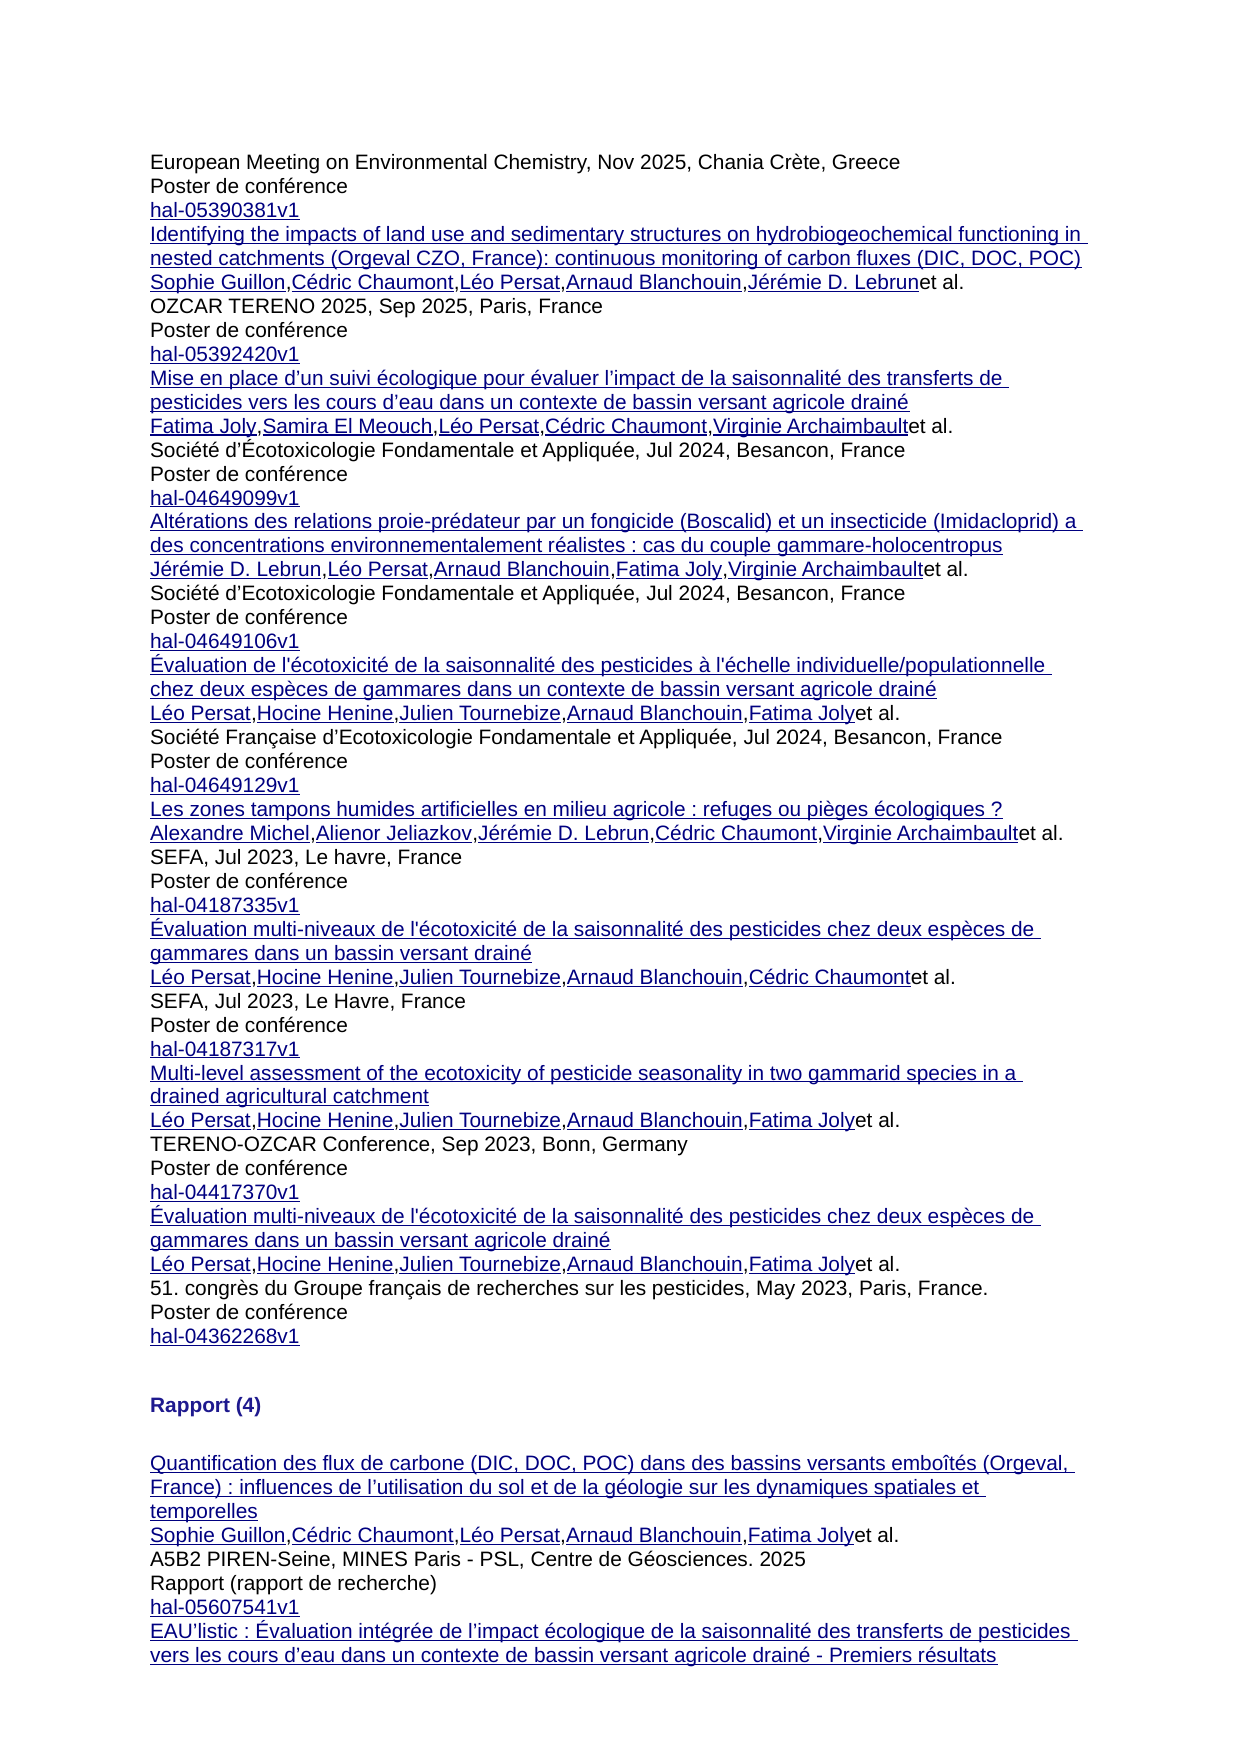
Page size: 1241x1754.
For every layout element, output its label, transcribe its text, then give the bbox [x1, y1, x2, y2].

table_cell Évaluation de l'écotoxicité de la saisonnalité des pesticides à l'échelle individuelle/populationnelle chez deux espèces de gammares dans un contexte de bassin versant agricole drainé Léo Persat,Hocine Henine,Julien Tournebize,Arnaud Blanchouin,Fatima Jolyet al. Société Française d’Ecotoxicologie Fondamentale et Appliquée, Jul 2024, Besancon, France Poster de conférence hal-04649129v1 [150, 653, 1090, 797]
table_cell Mise en place d’un suivi écologique pour évaluer l’impact de la saisonnalité des transferts de pesticides vers les cours d’eau dans un contexte de bassin versant agricole drainé Fatima Joly,Samira El Meouch,Léo Persat,Cédric Chaumont,Virginie Archaimbaultet al. Société d’Écotoxicologie Fondamentale et Appliquée, Jul 2024, Besancon, France Poster de conférence hal-04649099v1 [150, 366, 1090, 509]
table_cell Évaluation multi-niveaux de l'écotoxicité de la saisonnalité des pesticides chez deux espèces de gammares dans un bassin versant agricole drainé Léo Persat,Hocine Henine,Julien Tournebize,Arnaud Blanchouin,Fatima Jolyet al. 51. congrès du Groupe français de recherches sur les pesticides, May 2023, Paris, France. Poster de conférence hal-04362268v1 [150, 1204, 1090, 1348]
table_cell Identifying the impacts of land use and sedimentary structures on hydrobiogeochemical functioning in nested catchments (Orgeval CZO, France): continuous monitoring of carbon fluxes (DIC, DOC, POC) Sophie Guillon,Cédric Chaumont,Léo Persat,Arnaud Blanchouin,Jérémie D. Lebrunet al. OZCAR TERENO 2025, Sep 2025, Paris, France Poster de conférence hal-05392420v1 [150, 222, 1090, 366]
table_cell European Meeting on Environmental Chemistry, Nov 2025, Chania Crète, Greece Poster de conférence hal-05390381v1 [150, 150, 1090, 222]
table_cell Multi-level assessment of the ecotoxicity of pesticide seasonality in two gammarid species in a drained agricultural catchment Léo Persat,Hocine Henine,Julien Tournebize,Arnaud Blanchouin,Fatima Jolyet al. TERENO-OZCAR Conference, Sep 2023, Bonn, Germany Poster de conférence hal-04417370v1 [150, 1060, 1090, 1204]
table_cell Évaluation multi-niveaux de l'écotoxicité de la saisonnalité des pesticides chez deux espèces de gammares dans un bassin versant drainé Léo Persat,Hocine Henine,Julien Tournebize,Arnaud Blanchouin,Cédric Chaumontet al. SEFA, Jul 2023, Le Havre, France Poster de conférence hal-04187317v1 [150, 917, 1090, 1060]
table_header Quantification des flux de carbone (DIC, DOC, POC) dans des bassins versants emboîtés (Orgeval, France) : influences de l’utilisation du sol et de la géologie sur les dynamiques spatiales et temporelles Sophie Guillon,Cédric Chaumont,Léo Persat,Arnaud Blanchouin,Fatima Jolyet al. A5B2 PIREN-Seine, MINES Paris - PSL, Centre de Géosciences. 2025 Rapport (rapport de recherche) hal-05607541v1 [150, 1451, 1090, 1619]
table_cell Les zones tampons humides artificielles en milieu agricole : refuges ou pièges écologiques ? Alexandre Michel,Alienor Jeliazkov,Jérémie D. Lebrun,Cédric Chaumont,Virginie Archaimbaultet al. SEFA, Jul 2023, Le havre, France Poster de conférence hal-04187335v1 [150, 797, 1090, 917]
table_cell Altérations des relations proie-prédateur par un fongicide (Boscalid) et un insecticide (Imidacloprid) a des concentrations environnementalement réalistes : cas du couple gammare-holocentropus Jérémie D. Lebrun,Léo Persat,Arnaud Blanchouin,Fatima Joly,Virginie Archaimbaultet al. Société d’Ecotoxicologie Fondamentale et Appliquée, Jul 2024, Besancon, France Poster de conférence hal-04649106v1 [150, 509, 1090, 653]
table_cell EAU’listic : Évaluation intégrée de l’impact écologique de la saisonnalité des transferts de pesticides vers les cours d’eau dans un contexte de bassin versant agricole drainé - Premiers résultats [150, 1619, 1090, 1667]
subtitle Rapport (4) [150, 1393, 1090, 1417]
